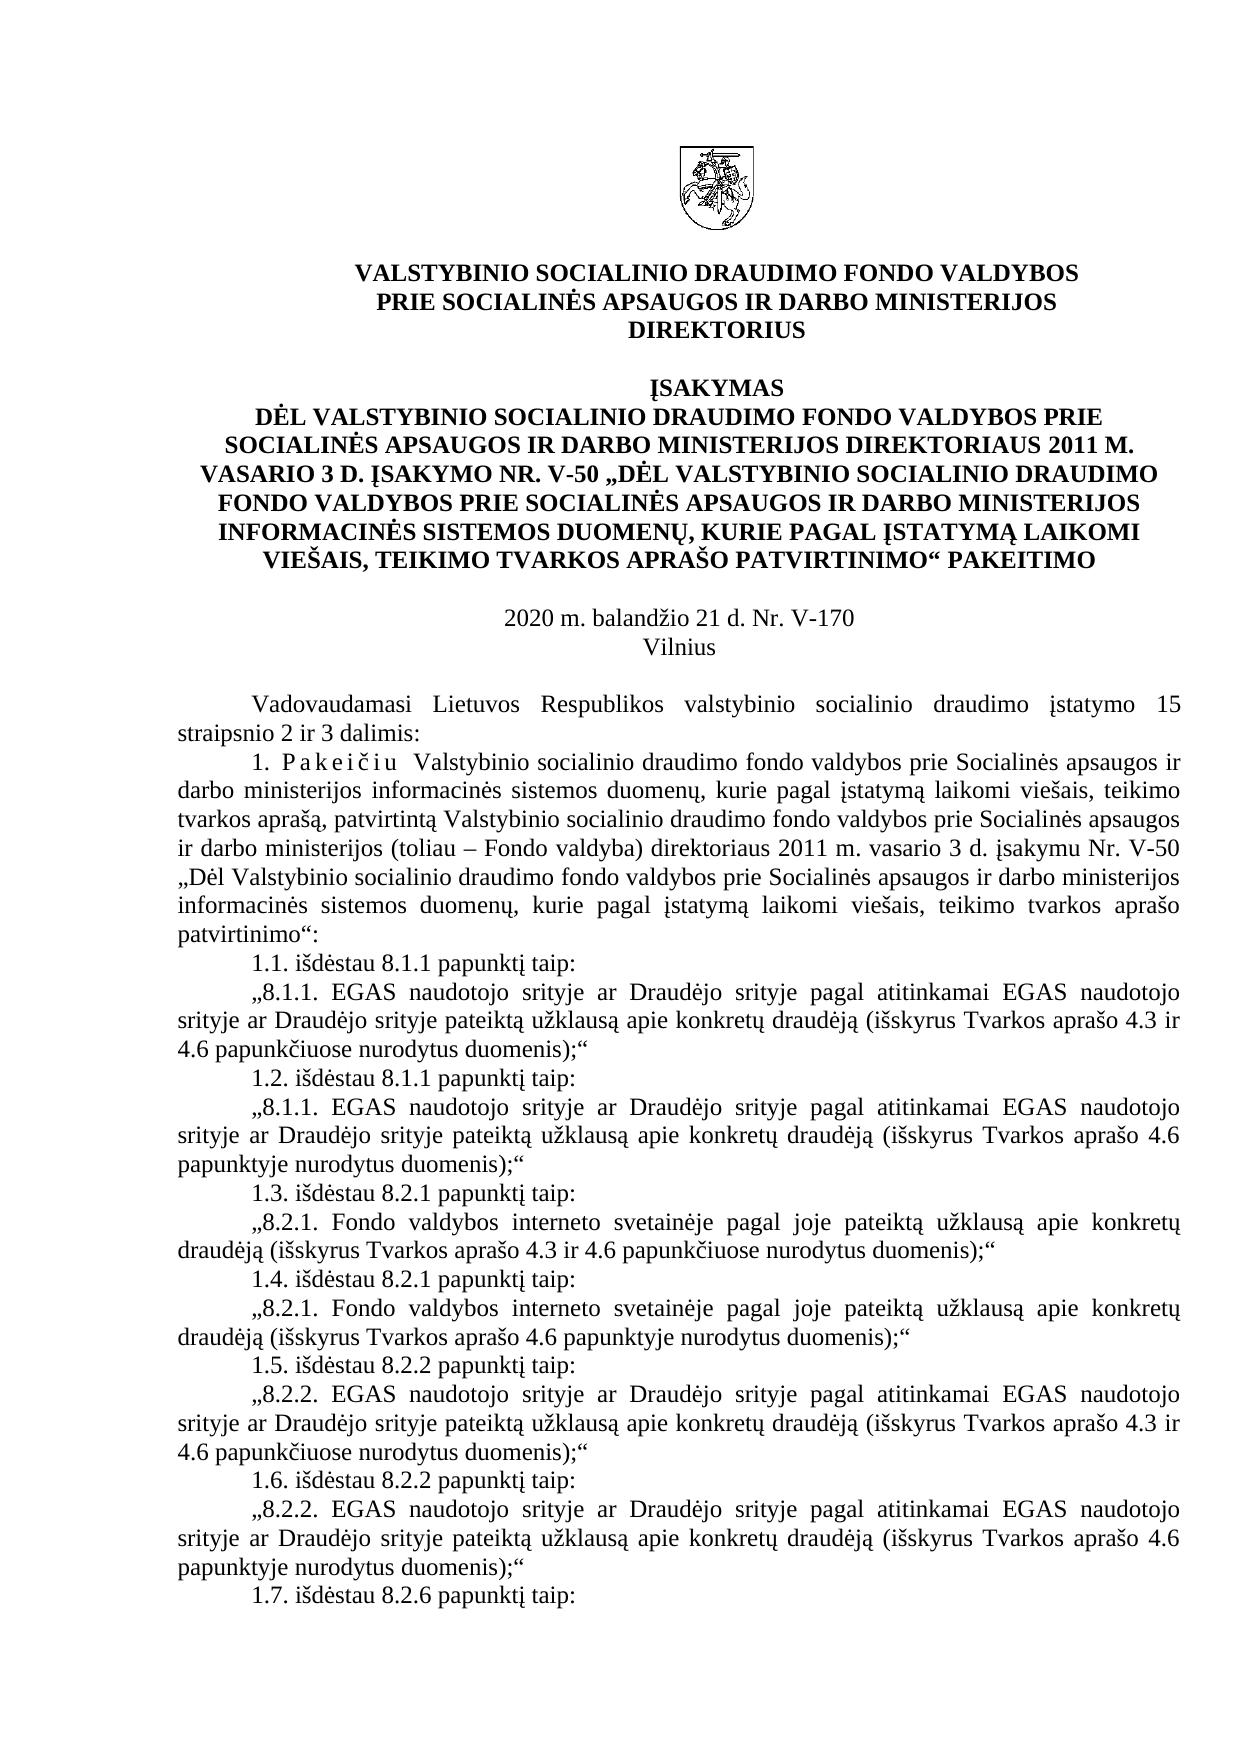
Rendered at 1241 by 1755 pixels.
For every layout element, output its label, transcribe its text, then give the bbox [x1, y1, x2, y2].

text 2020 m. balandžio 21 d. Nr. V-170 [177, 603, 1181, 632]
text „8.1.1. EGAS naudotojo srityje ar Draudėjo srityje pagal atitinkamai EGAS naudotojo srityje ar Draudėjo srityje pateiktą užklausą apie konkretų draudėją (išskyrus Tvarkos aprašo 4.3 ir 4.6 papunkčiuose nurodytus duomenis);“ [177, 977, 1181, 1063]
text „8.2.2. EGAS naudotojo srityje ar Draudėjo srityje pagal atitinkamai EGAS naudotojo srityje ar Draudėjo srityje pateiktą užklausą apie konkretų draudėją (išskyrus Tvarkos aprašo 4.6 papunktyje nurodytus duomenis);“ [177, 1494, 1181, 1581]
text 1.2. išdėstau 8.1.1 papunktį taip: [177, 1063, 1181, 1092]
text „8.1.1. EGAS naudotojo srityje ar Draudėjo srityje pagal atitinkamai EGAS naudotojo srityje ar Draudėjo srityje pateiktą užklausą apie konkretų draudėją (išskyrus Tvarkos aprašo 4.6 papunktyje nurodytus duomenis);“ [177, 1092, 1181, 1178]
text „8.2.1. Fondo valdybos interneto svetainėje pagal joje pateiktą užklausą apie konkretų draudėją (išskyrus Tvarkos aprašo 4.6 papunktyje nurodytus duomenis);“ [177, 1293, 1181, 1351]
text 1.7. išdėstau 8.2.6 papunktį taip: [177, 1581, 1181, 1609]
text „8.2.1. Fondo valdybos interneto svetainėje pagal joje pateiktą užklausą apie konkretų draudėją (išskyrus Tvarkos aprašo 4.3 ir 4.6 papunkčiuose nurodytus duomenis);“ [177, 1207, 1181, 1264]
text DIREKTORIUS [177, 316, 1181, 344]
text DĖL Valstybinio socialinio draudimo fondo valdybos prie Socialinės apsaugos ir darbo ministerijos direktoriaus 2011 m. vasario 3 d. įsakymo Nr. V-50 „Dėl Valstybinio socialinio draudimo fondo valdybos prie Socialinės apsaugos ir darbo ministerijos informacinės sistemos duomenų, kurie pagal įstatymą laikomi viešais, teikimo tvarkos aprašo patvirtinimo“ PAKEITIMO [177, 402, 1181, 574]
text 1. Pakeičiu Valstybinio socialinio draudimo fondo valdybos prie Socialinės apsaugos ir darbo ministerijos informacinės sistemos duomenų, kurie pagal įstatymą laikomi viešais, teikimo tvarkos aprašą, patvirtintą Valstybinio socialinio draudimo fondo valdybos prie Socialinės apsaugos ir darbo ministerijos (toliau – Fondo valdyba) direktoriaus 2011 m. vasario 3 d. įsakymu Nr. V-50 „Dėl Valstybinio socialinio draudimo fondo valdybos prie Socialinės apsaugos ir darbo ministerijos informacinės sistemos duomenų, kurie pagal įstatymą laikomi viešais, teikimo tvarkos aprašo patvirtinimo“: [177, 747, 1181, 948]
text VALSTYBINIO SOCIALINIO DRAUDIMO FONDO VALDYBOS [177, 258, 1181, 287]
text ĮSAKYMAS [177, 373, 1181, 402]
text „8.2.2. EGAS naudotojo srityje ar Draudėjo srityje pagal atitinkamai EGAS naudotojo srityje ar Draudėjo srityje pateiktą užklausą apie konkretų draudėją (išskyrus Tvarkos aprašo 4.3 ir 4.6 papunkčiuose nurodytus duomenis);“ [177, 1379, 1181, 1466]
text 1.4. išdėstau 8.2.1 papunktį taip: [177, 1264, 1181, 1293]
text Vilnius [177, 632, 1181, 661]
text 1.1. išdėstau 8.1.1 papunktį taip: [177, 948, 1181, 977]
text 1.3. išdėstau 8.2.1 papunktį taip: [177, 1178, 1181, 1207]
text Vadovaudamasi Lietuvos Respublikos valstybinio socialinio draudimo įstatymo 15 straipsnio 2 ir 3 dalimis: [177, 689, 1181, 747]
text 1.5. išdėstau 8.2.2 papunktį taip: [177, 1351, 1181, 1379]
text 1.6. išdėstau 8.2.2 papunktį taip: [177, 1466, 1181, 1494]
text PRIE SOCIALINĖS APSAUGOS IR DARBO MINISTERIJOS [177, 287, 1181, 316]
